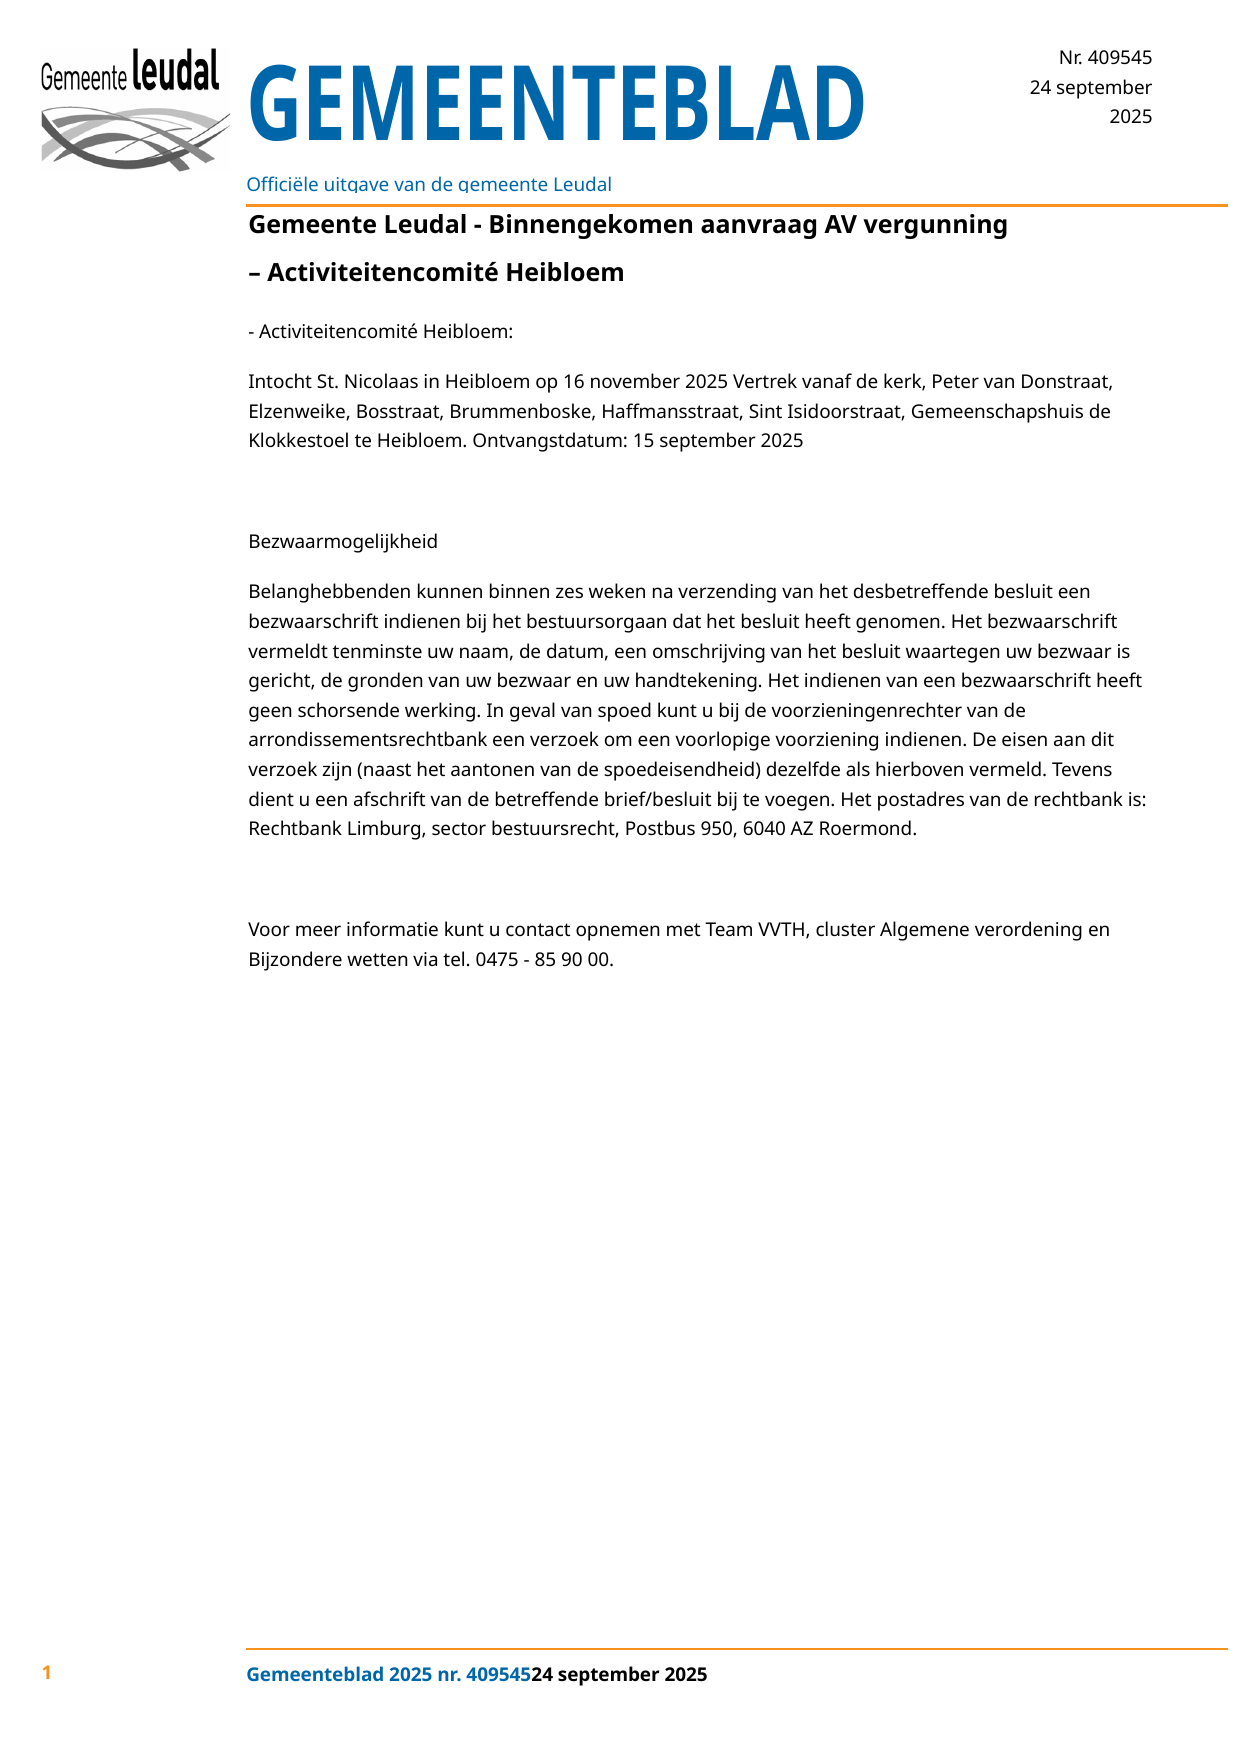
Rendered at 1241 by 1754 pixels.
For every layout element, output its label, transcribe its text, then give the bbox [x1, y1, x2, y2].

text Belanghebbenden kunnen binnen zes weken na verzending van het desbetreffende besluit een bezwaarschrift indienen bij het bestuursorgaan dat het besluit heeft genomen. Het bezwaarschrift vermeldt tenminste uw naam, de datum, een omschrijving van het besluit waartegen uw bezwaar is gericht, de gronden van uw bezwaar en uw handtekening. Het indienen van een bezwaarschrift heeft geen schorsende werking. In geval van spoed kunt u bij de voorzieningenrechter van de arrondissementsrechtbank een verzoek om een voorlopige voorziening indienen. De eisen aan dit verzoek zijn (naast het aantonen van de spoedeisendheid) dezelfde als hierboven vermeld. Tevens dient u een afschrift van de betreffende brief/besluit bij te voegen. Het postadres van de rechtbank is: Rechtbank Limburg, sector bestuursrecht, Postbus 950, 6040 AZ Roermond. [248, 579, 1152, 841]
picture [41, 47, 231, 172]
text - Activiteitencomité Heibloem: [248, 318, 1152, 344]
text Voor meer informatie kunt u contact opnemen met Team VVTH, cluster Algemene verordening en Bijzondere wetten via tel. 0475 - 85 90 00. [248, 916, 1152, 972]
text Intocht St. Nicolaas in Heibloem op 16 november 2025 Vertrek vanaf de kerk, Peter van Donstraat, Elzenweike, Bosstraat, Brummenboske, Haffmansstraat, Sint Isidoorstraat, Gemeenschapshuis de Klokkestoel te Heibloem. Ontvangstdatum: 15 september 2025 [248, 368, 1152, 453]
text Gemeente Leudal - Binnengekomen aanvraag AV vergunning – Activiteitencomité Heibloem [248, 207, 1152, 288]
text Bezwaarmogelijkheid [248, 528, 1152, 554]
